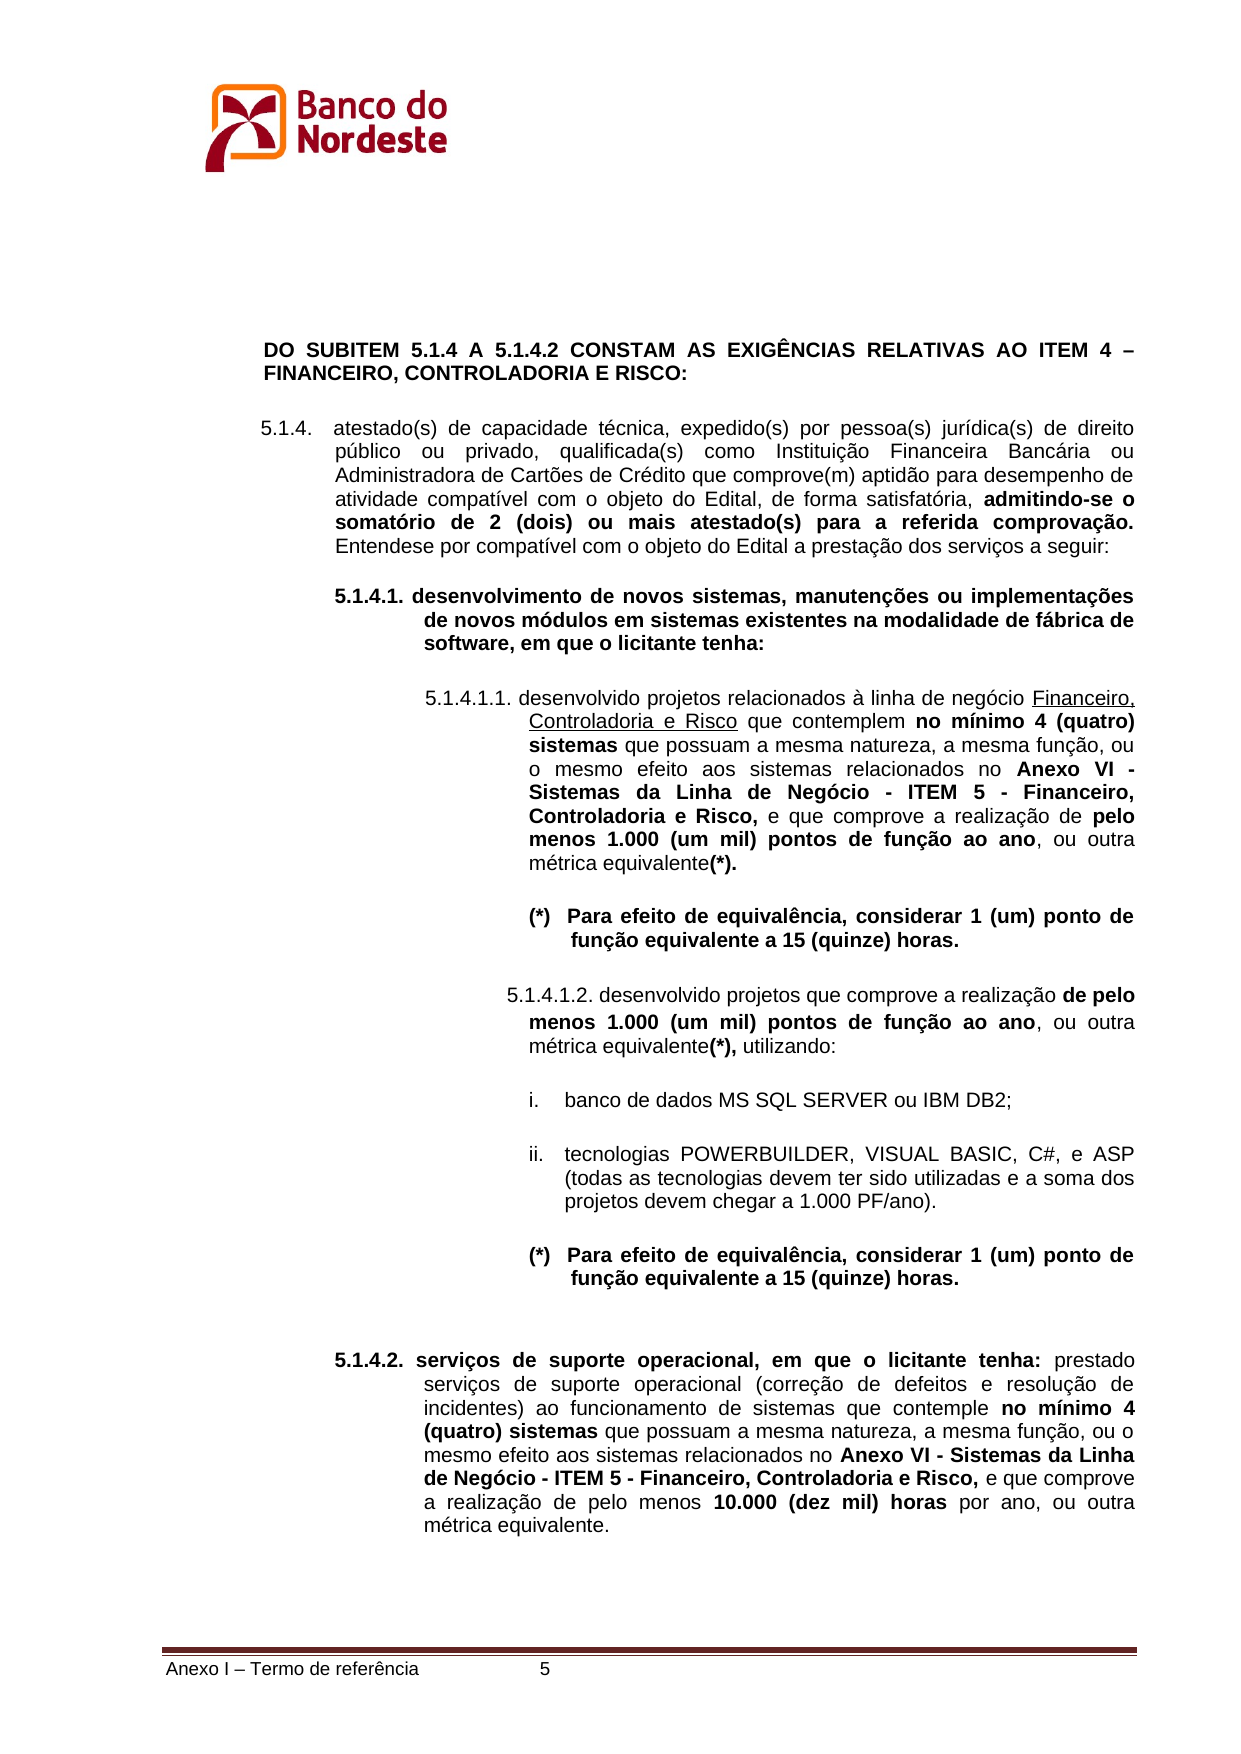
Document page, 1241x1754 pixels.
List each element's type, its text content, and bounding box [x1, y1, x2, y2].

text 5.1.4.1. desenvolvimento de novos sistemas, manutenções ou implementações de novos módulos em sistemas existentes na modalidade de fábrica de software, em que o licitante tenha: [334, 584, 1135, 655]
text 5.1.4. atestado(s) de capacidade técnica, expedido(s) por pessoa(s) jurídica(s) de direito público ou privado, qualificada(s) como Instituição Financeira Bancária ou Administradora de Cartões de Crédito que comprove(m) aptidão para desempenho de atividade compatível com o objeto do Edital, de forma satisfatória, admitindo-se o somatório de 2 (dois) ou mais atestado(s) para a referida comprovação. Entendese por compatível com o objeto do Edital a prestação dos serviços a seguir: [260, 416, 1135, 557]
text 5.1.4.1.2. desenvolvido projetos que comprove a realização de pelo [166, 983, 1135, 1007]
list banco de dados MS SQL SERVER ou IBM DB2; [529, 1088, 1135, 1112]
picture [195, 73, 454, 180]
text (*) Para efeito de equivalência, considerar 1 (um) ponto de função equivalente a 15 (quinze) horas. [528, 905, 1135, 952]
text (*) Para efeito de equivalência, considerar 1 (um) ponto de função equivalente a 15 (quinze) horas. [528, 1243, 1135, 1290]
text DO SUBITEM 5.1.4 A 5.1.4.2 CONSTAM AS EXIGÊNCIAS RELATIVAS AO ITEM 4 – FINANCEIRO, CONTROLADORIA E RISCO: [263, 338, 1135, 385]
text 5.1.4.2. serviços de suporte operacional, em que o licitante tenha: prestado serviços de suporte operacional (correção de defeitos e resolução de incidentes) ao funcionamento de sistemas que contemple no mínimo 4 (quatro) sistemas que possuam a mesma natureza, a mesma função, ou o mesmo efeito aos sistemas relacionados no Anexo VI - Sistemas da Linha de Negócio - ITEM 5 - Financeiro, Controladoria e Risco, e que comprove a realização de pelo menos 10.000 (dez mil) horas por ano, ou outra métrica equivalente. [334, 1349, 1135, 1537]
text 5.1.4.1.1. desenvolvido projetos relacionados à linha de negócio Financeiro, Controladoria e Risco que contemplem no mínimo 4 (quatro) sistemas que possuam a mesma natureza, a mesma função, ou o mesmo efeito aos sistemas relacionados no Anexo VI - Sistemas da Linha de Negócio - ITEM 5 - Financeiro, Controladoria e Risco, e que comprove a realização de pelo menos 1.000 (um mil) pontos de função ao ano, ou outra métrica equivalente(*). [425, 686, 1135, 874]
list tecnologias POWERBUILDER, VISUAL BASIC, C#, e ASP (todas as tecnologias devem ter sido utilizadas e a soma dos projetos devem chegar a 1.000 PF/ano). [529, 1143, 1135, 1213]
text menos 1.000 (um mil) pontos de função ao ano, ou outra métrica equivalente(*), utilizando: [528, 1011, 1135, 1057]
